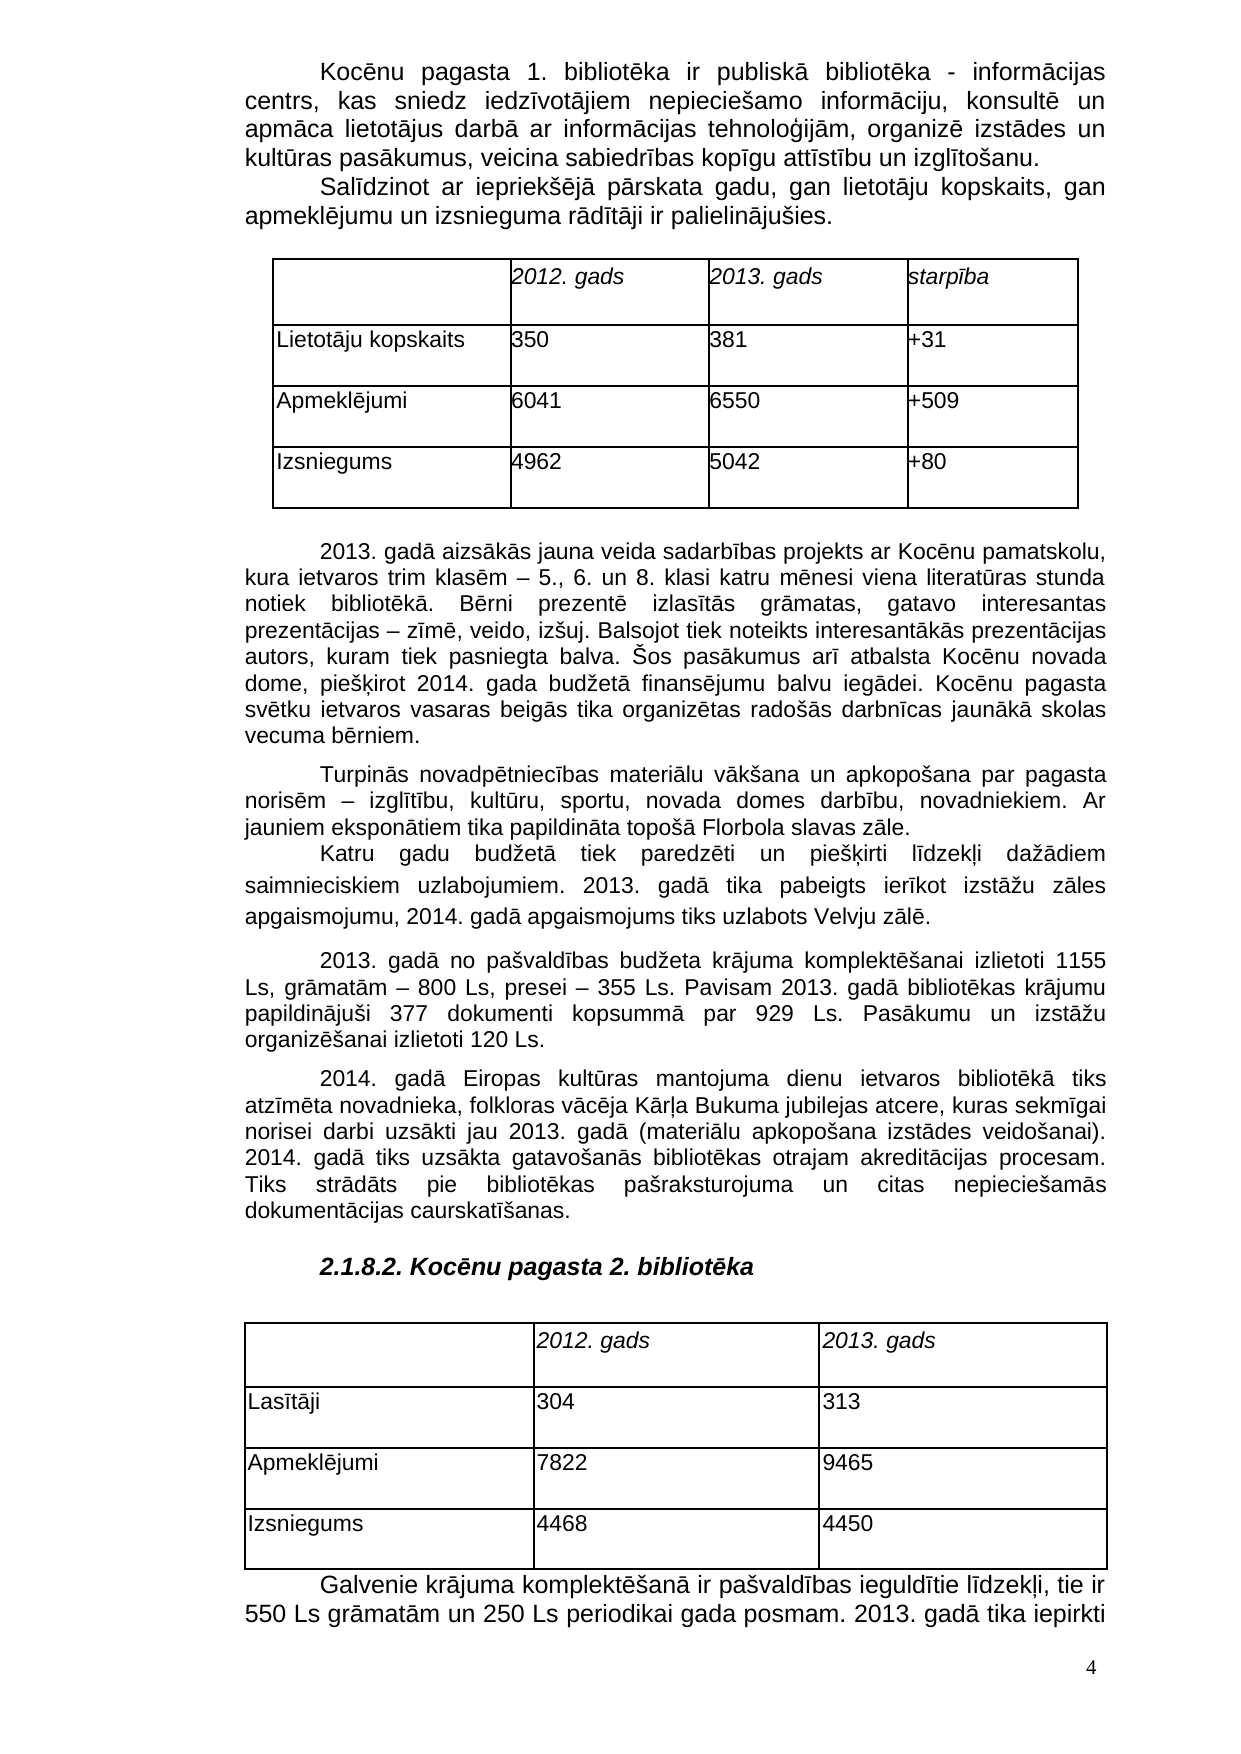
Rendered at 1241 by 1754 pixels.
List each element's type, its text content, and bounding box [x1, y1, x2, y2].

table_cell 350 [512, 326, 708, 385]
table_header 2012. gads [512, 260, 708, 324]
table_header [274, 260, 510, 324]
text 2013. gadā aizsākās jauna veida sadarbības projekts ar Kocēnu pamatskolu, kura ietvaros trim klasēm – 5., 6. un 8. klasi katru mēnesi viena literatūras stunda notiek bibliotēkā. Bērni prezentē izlasītās grāmatas, gatavo interesantas prezentācijas – zīmē, veido, izšuj. Balsojot tiek noteikts interesantākās prezentācijas autors, kuram tiek pasniegta balva. Šos pasākumus arī atbalsta Kocēnu novada dome, piešķirot 2014. gada budžetā finansējumu balvu iegādei. Kocēnu pagasta svētku ietvaros vasaras beigās tika organizētas radošās darbnīcas jaunākā skolas vecuma bērniem. [244, 538, 1107, 748]
text Salīdzinot ar iepriekšējā pārskata gadu, gan lietotāju kopskaits, gan apmeklējumu un izsnieguma rādītāji ir palielinājušies. [244, 172, 1107, 229]
table_cell 4962 [512, 448, 708, 507]
text Kocēnu pagasta 1. bibliotēka ir publiskā bibliotēka - informācijas centrs, kas sniedz iedzīvotājiem nepieciešamo informāciju, konsultē un apmāca lietotājus darbā ar informācijas tehnoloģijām, organizē izstādes un kultūras pasākumus, veicina sabiedrības kopīgu attīstību un izglītošanu. [244, 57, 1107, 172]
text 2013. gadā no pašvaldības budžeta krājuma komplektēšanai izlietoti 1155 Ls, grāmatām – 800 Ls, presei – 355 Ls. Pavisam 2013. gadā bibliotēkas krājumu papildinājuši 377 dokumenti kopsummā par 929 Ls. Pasākumu un izstāžu organizēšanai izlietoti 120 Ls. [244, 947, 1107, 1053]
table_header starpība [909, 260, 1077, 324]
table_cell 304 [535, 1388, 818, 1447]
table_cell 5042 [710, 448, 907, 507]
table_cell Apmeklējumi [274, 387, 510, 446]
table_cell Izsniegums [246, 1510, 533, 1568]
table_cell 4468 [535, 1510, 818, 1568]
table_cell 4450 [820, 1510, 1106, 1568]
table_header 2012. gads [535, 1324, 818, 1386]
table_cell 313 [820, 1388, 1106, 1447]
text 2.1.8.2. Kocēnu pagasta 2. bibliotēka [244, 1252, 1107, 1281]
table_cell Apmeklējumi [246, 1449, 533, 1507]
table_cell 7822 [535, 1449, 818, 1507]
table_cell 9465 [820, 1449, 1106, 1507]
table_header 2013. gads [710, 260, 907, 324]
text Turpinās novadpētniecības materiālu vākšana un apkopošana par pagasta norisēm – izglītību, kultūru, sportu, novada domes darbību, novadniekiem. Ar jauniem eksponātiem tika papildināta topošā Florbola slavas zāle. [244, 761, 1107, 840]
text Galvenie krājuma komplektēšanā ir pašvaldības ieguldītie līdzekļi, tie ir 550 Ls grāmatām un 250 Ls periodikai gada posmam. 2013. gadā tika iepirkti [244, 1570, 1107, 1628]
table_cell Lietotāju kopskaits [274, 326, 510, 385]
table_cell +31 [909, 326, 1077, 385]
table_cell +80 [909, 448, 1077, 507]
table_cell 6550 [710, 387, 907, 446]
table_header [246, 1324, 533, 1386]
text Katru gadu budžetā tiek paredzēti un piešķirti līdzekļi dažādiem saimnieciskiem uzlabojumiem. 2013. gadā tika pabeigts ierīkot izstāžu zāles apgaismojumu, 2014. gadā apgaismojums tiks uzlabots Velvju zālē. [244, 840, 1107, 929]
table_cell Lasītāji [246, 1388, 533, 1447]
text 2014. gadā Eiropas kultūras mantojuma dienu ietvaros bibliotēkā tiks atzīmēta novadnieka, folkloras vācēja Kārļa Bukuma jubilejas atcere, kuras sekmīgai norisei darbi uzsākti jau 2013. gadā (materiālu apkopošana izstādes veidošanai). 2014. gadā tiks uzsākta gatavošanās bibliotēkas otrajam akreditācijas procesam. Tiks strādāts pie bibliotēkas pašraksturojuma un citas nepieciešamās dokumentācijas caurskatīšanas. [244, 1065, 1107, 1223]
table_cell Izsniegums [274, 448, 510, 507]
table_cell 381 [710, 326, 907, 385]
table_cell 6041 [512, 387, 708, 446]
table_header 2013. gads [820, 1324, 1106, 1386]
table_cell +509 [909, 387, 1077, 446]
